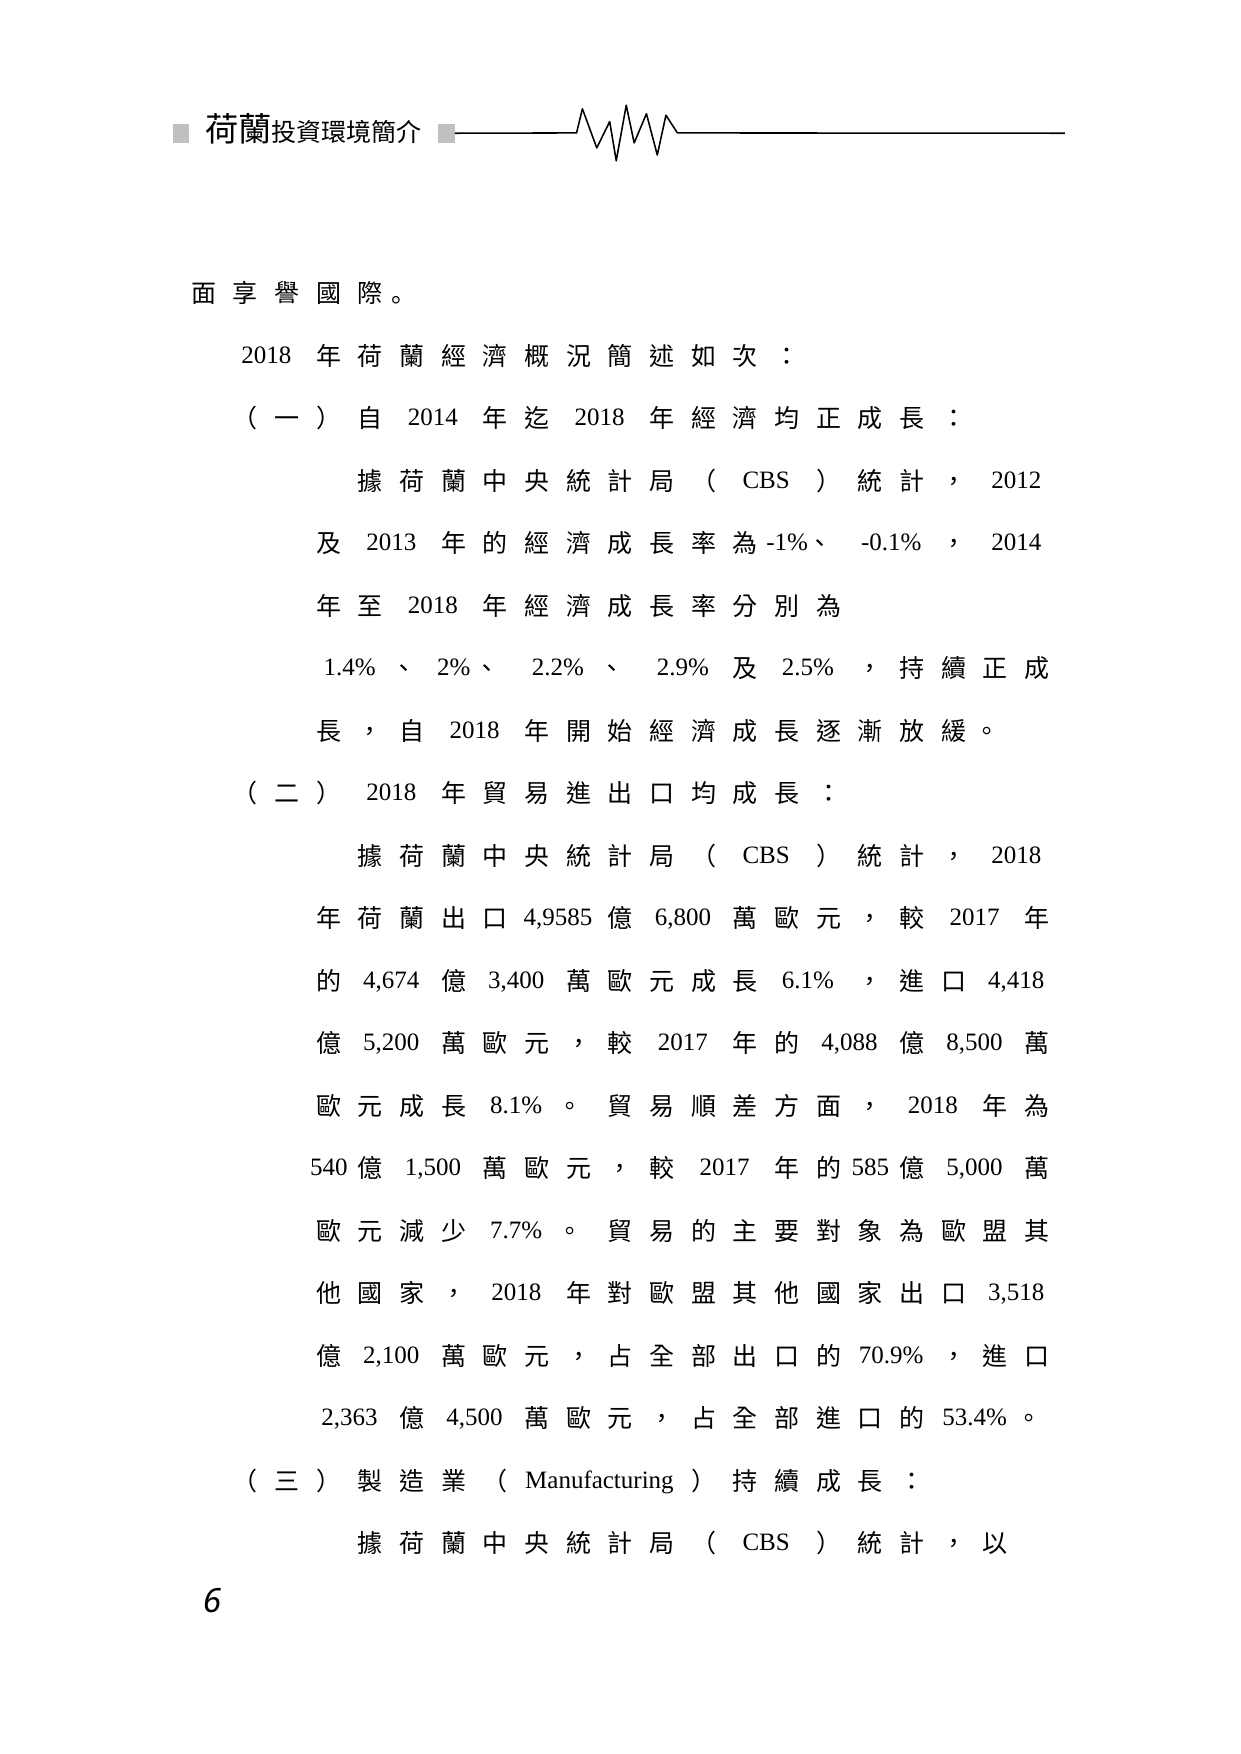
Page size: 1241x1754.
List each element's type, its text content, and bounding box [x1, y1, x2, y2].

text （三）製造業（Manufacturing）持續成長： [207, 1438, 1058, 1500]
text 2018年荷蘭經濟概況簡述如次： [207, 313, 1058, 375]
text 據荷蘭中央統計局（CBS）統計，2012及2013年的經濟成長率為-1%、-0.1%，2014年至2018年經濟成長率分別為1.4%、2%、2.2%、2.9%及2.5%，持續正成長，自2018年開始經濟成長逐漸放緩。 [281, 438, 1058, 750]
text 據荷蘭中央統計局（CBS）統計，2018年荷蘭出口4,9585億6,800萬歐元，較2017年的4,674億3,400萬歐元成長6.1%，進口4,418億5,200萬歐元，較2017年的4,088億8,500萬歐元成長8.1%。貿易順差方面，2018年為540億1,500萬歐元，較2017年的585億5,000萬歐元減少7.7%。貿易的主要對象為歐盟其他國家，2018年對歐盟其他國家出口3,518億2,100萬歐元，占全部出口的70.9%，進口2,363億4,500萬歐元，占全部進口的53.4%。 [281, 813, 1058, 1438]
text （一）自2014年迄2018年經濟均正成長： [207, 375, 1058, 438]
text 據荷蘭中央統計局（CBS）統計，以 [281, 1500, 1058, 1563]
text 面享譽國際。 [183, 250, 1058, 313]
text （二）2018年貿易進出口均成長： [207, 750, 1058, 813]
